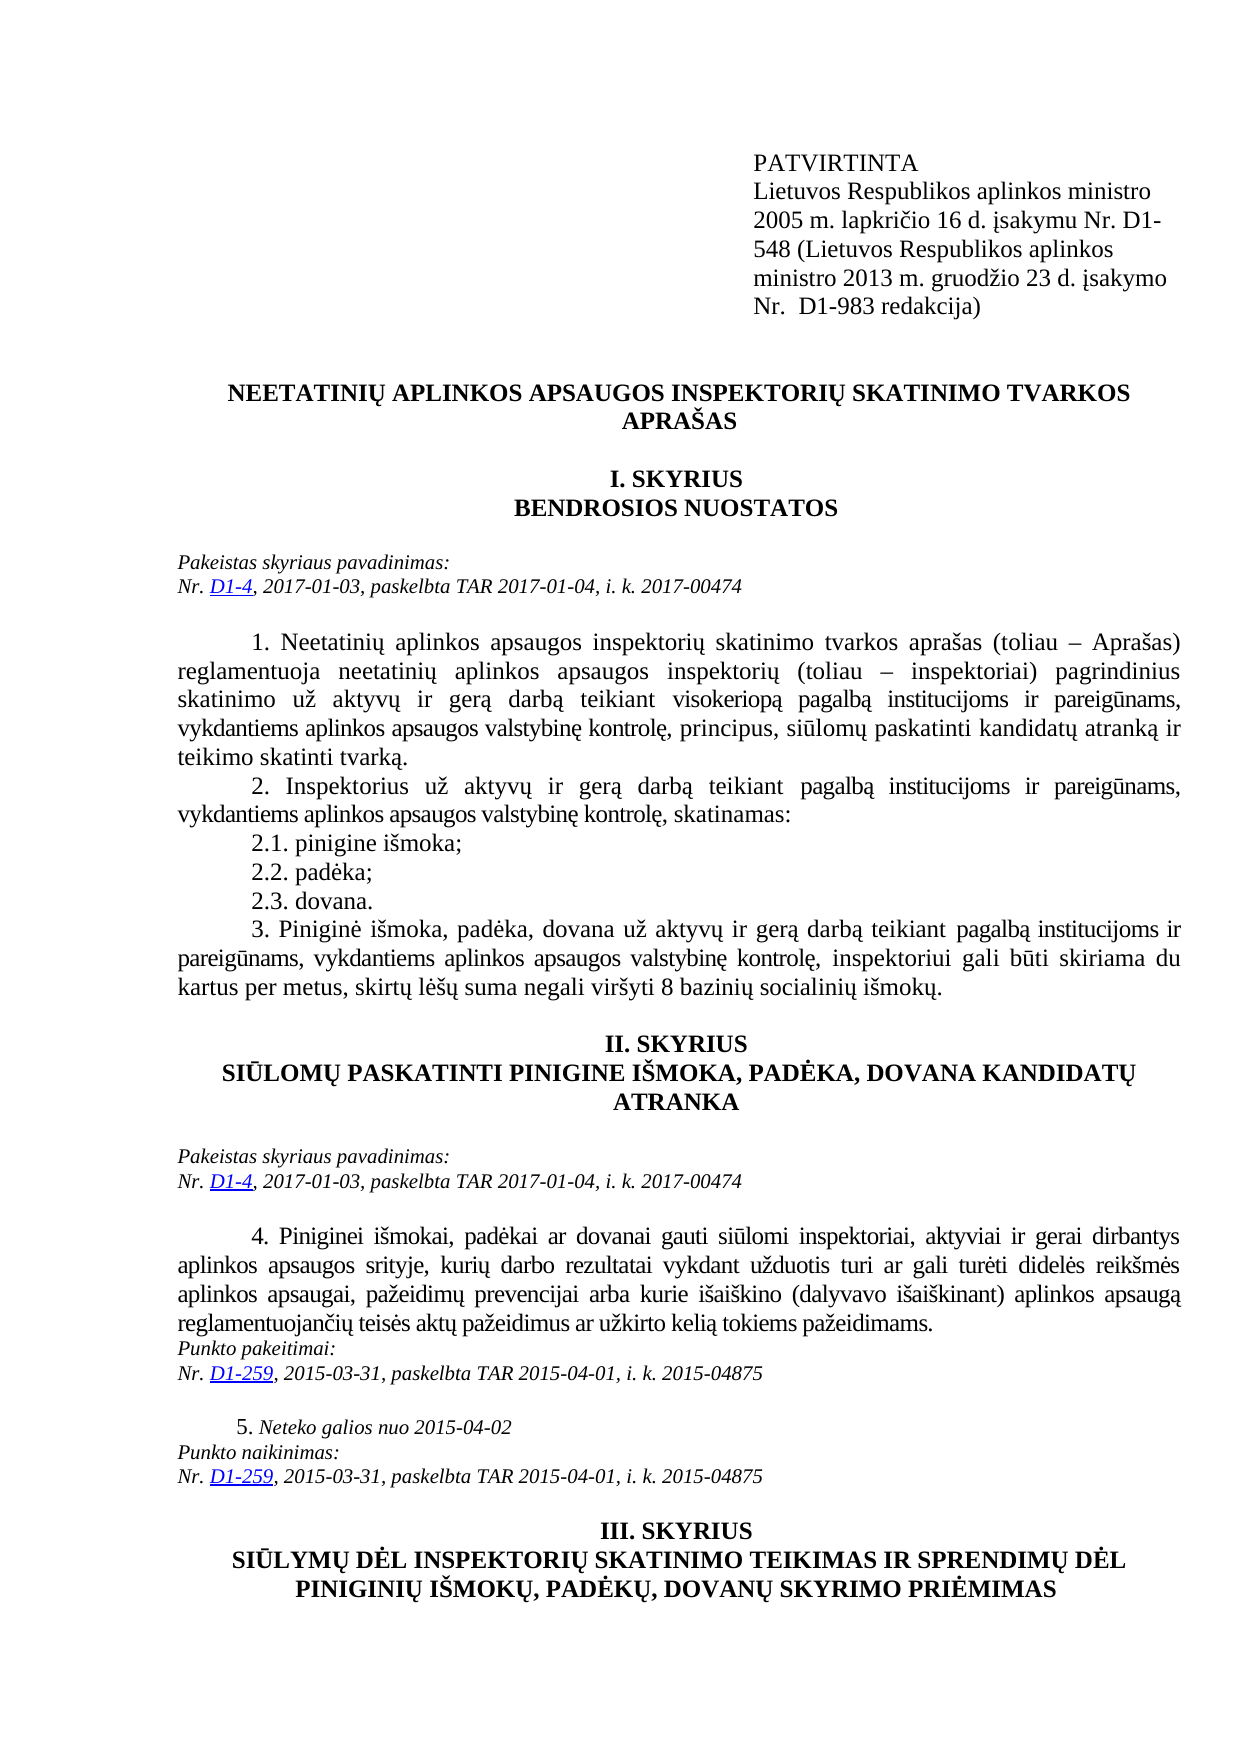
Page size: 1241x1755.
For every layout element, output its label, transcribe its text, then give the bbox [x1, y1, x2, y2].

text Nr. D1-4, 2017-01-03, paskelbta TAR 2017-01-04, i. k. 2017-00474 [177, 574, 1181, 598]
text Nr. D1-259, 2015-03-31, paskelbta TAR 2015-04-01, i. k. 2015-04875 [177, 1360, 1181, 1384]
text 2.1. pinigine išmoka; [177, 828, 1181, 857]
text 1. Neetatinių aplinkos apsaugos inspektorių skatinimo tvarkos aprašas (toliau – Aprašas) reglamentuoja neetatinių aplinkos apsaugos inspektorių (toliau – inspektoriai) pagrindinius skatinimo už aktyvų ir gerą darbą teikiant visokeriopą pagalbą institucijoms ir pareigūnams, vykdantiems aplinkos apsaugos valstybinę kontrolę, principus, siūlomų paskatinti kandidatų atranką ir teikimo skatinti tvarką. [177, 627, 1181, 771]
text Nr. D1-4, 2017-01-03, paskelbta TAR 2017-01-04, i. k. 2017-00474 [177, 1168, 1181, 1193]
text 5. Neteko galios nuo 2015-04-02 [177, 1413, 1181, 1439]
text NEETATINIŲ APLINKOS APSAUGOS INSPEKTORIŲ SKATINIMO TVARKOS APRAŠas [177, 378, 1181, 435]
text 3. Piniginė išmoka, padėka, dovana už aktyvų ir gerą darbą teikiant pagalbą institucijoms ir pareigūnams, vykdantiems aplinkos apsaugos valstybinę kontrolę, inspektoriui gali būti skiriama du kartus per metus, skirtų lėšų suma negali viršyti 8 bazinių socialinių išmokų. [177, 914, 1181, 1001]
text IIi. SKYRIUS SIŪLYMŲ DĖL INSPEKTORIŲ SKATINIMO TEIKIMAS IR SPRENDIMŲ DĖL PINIGINIŲ IŠMOKŲ, PADĖKŲ, DOVANŲ SKYRIMO PRIĖMIMAS [177, 1516, 1181, 1603]
text Punkto pakeitimai: [177, 1336, 1181, 1360]
text 2.2. padėka; [177, 857, 1181, 886]
text 2.3. dovana. [177, 886, 1181, 914]
text Pakeistas skyriaus pavadinimas: [177, 550, 1181, 574]
text II. SKYRIUS SIŪLOMŲ PASKATINTI PINIGINE IŠMOKA, PADĖKA, DOVANA KANDIDATŲ ATRANKA [177, 1029, 1181, 1116]
text 4. Piniginei išmokai, padėkai ar dovanai gauti siūlomi inspektoriai, aktyviai ir gerai dirbantys aplinkos apsaugos srityje, kurių darbo rezultatai vykdant užduotis turi ar gali turėti didelės reikšmės aplinkos apsaugai, pažeidimų prevencijai arba kurie išaiškino (dalyvavo išaiškinant) aplinkos apsaugą reglamentuojančių teisės aktų pažeidimus ar užkirto kelią tokiems pažeidimams. [177, 1221, 1181, 1336]
text PATVIRTINTA [753, 148, 1181, 176]
text Lietuvos Respublikos aplinkos ministro 2005 m. lapkričio 16 d. įsakymu Nr. D1-548 (Lietuvos Respublikos aplinkos ministro 2013 m. gruodžio 23 d. įsakymo Nr. D1-983 redakcija) [753, 176, 1181, 320]
text 2. Inspektorius už aktyvų ir gerą darbą teikiant pagalbą institucijoms ir pareigūnams, vykdantiems aplinkos apsaugos valstybinę kontrolę, skatinamas: [177, 771, 1181, 828]
text Pakeistas skyriaus pavadinimas: [177, 1144, 1181, 1168]
text Nr. D1-259, 2015-03-31, paskelbta TAR 2015-04-01, i. k. 2015-04875 [177, 1464, 1181, 1488]
text I. SKYRIUS BENDROSIOS NUOSTATOS [177, 464, 1181, 521]
text Punkto naikinimas: [177, 1439, 1181, 1464]
